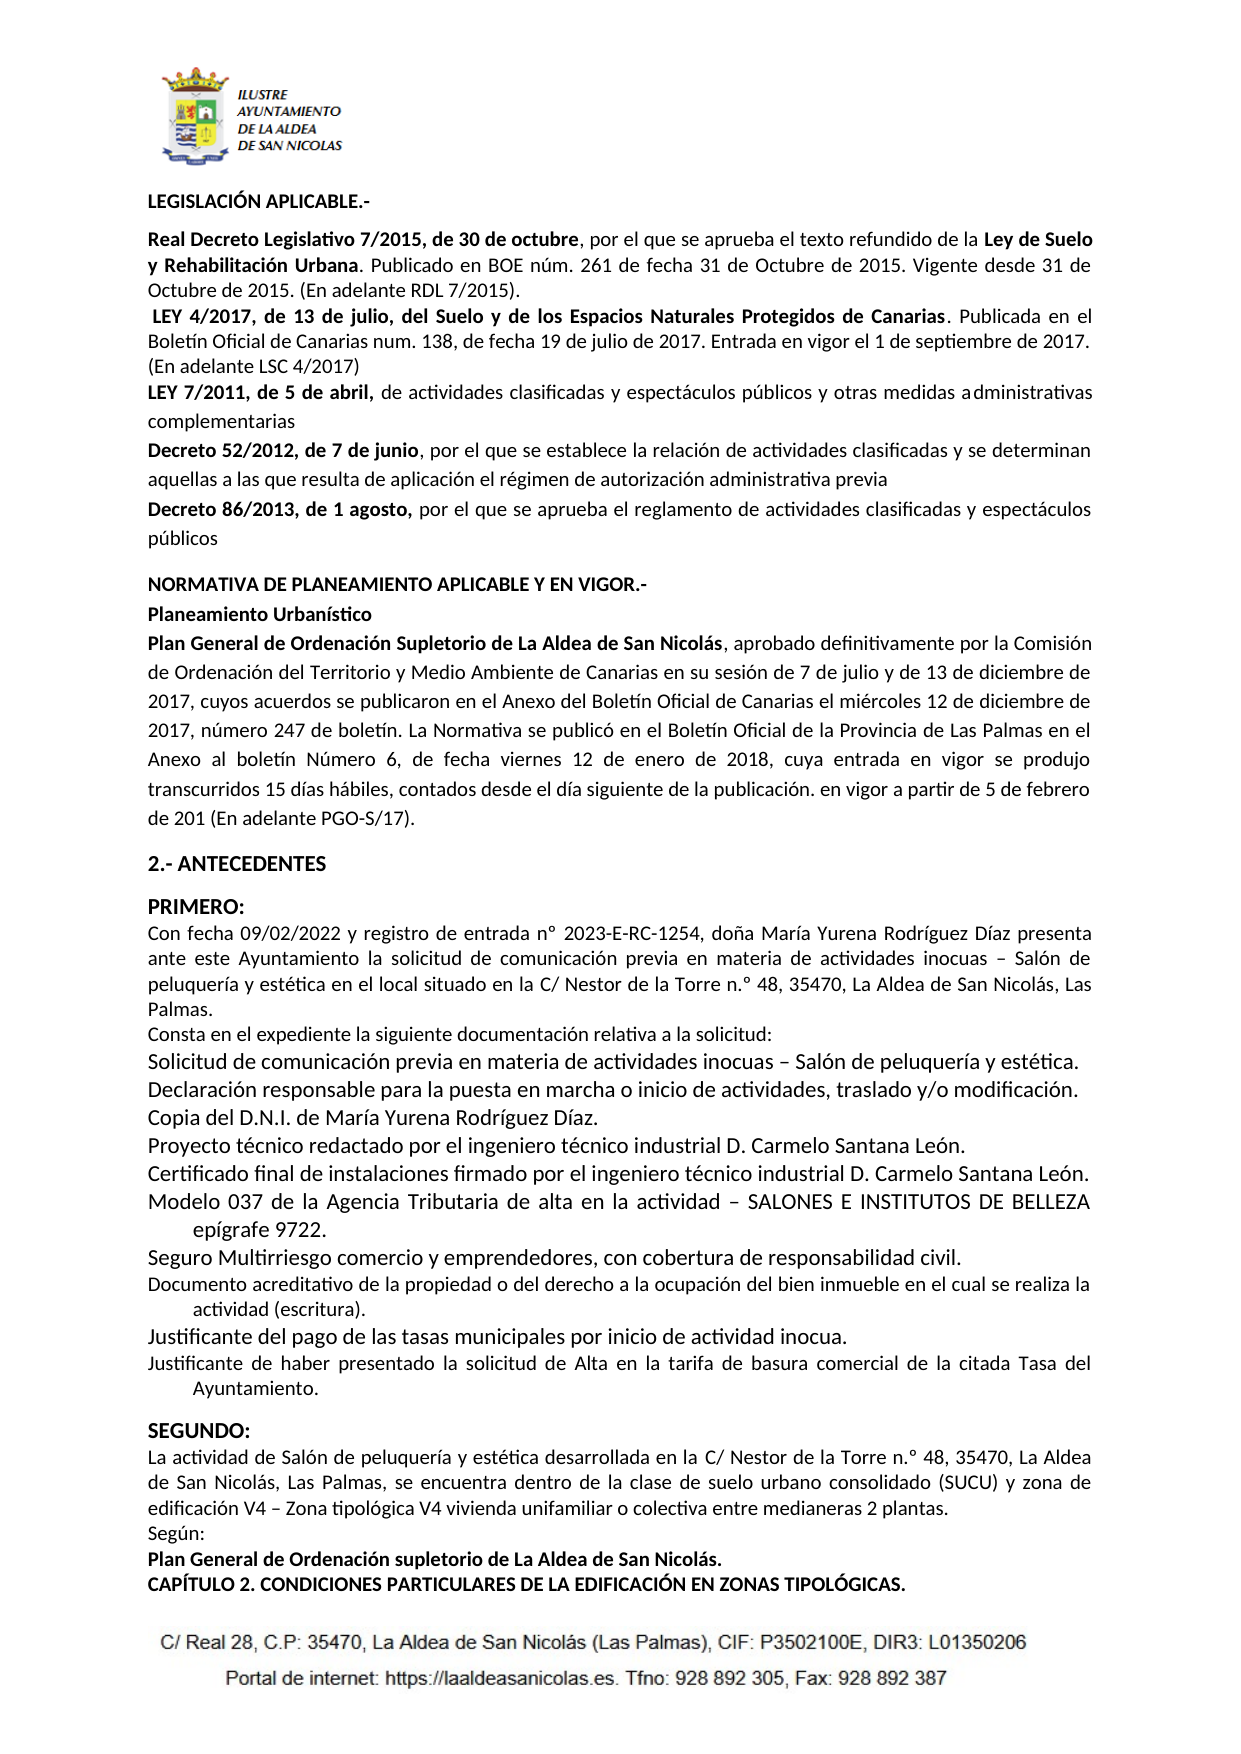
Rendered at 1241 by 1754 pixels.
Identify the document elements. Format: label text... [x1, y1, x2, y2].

text Real Decreto Legislativo 7/2015, de 30 de octubre, por el que se aprueba el texto refundido de la Ley de Suelo y Rehabilitación Urbana. Publicado en BOE núm. 261 de fecha 31 de Octubre de 2015. Vigente desde 31 de Octubre de 2015. (En adelante RDL 7/2015). [148, 227, 1093, 303]
list Seguro Multirriesgo comercio y emprendedores, con cobertura de responsabilidad civil. [148, 1243, 1093, 1271]
picture [148, 1626, 1034, 1694]
list Solicitud de comunicación previa en materia de actividades inocuas – Salón de peluquería y estética. [148, 1047, 1093, 1075]
text LEGISLACIÓN APLICABLE.- [148, 188, 1093, 214]
list Copia del D.N.I. de María Yurena Rodríguez Díaz. [148, 1103, 1093, 1131]
text PRIMERO: [148, 892, 1093, 920]
list Modelo 037 de la Agencia Tributaria de alta en la actividad – SALONES E INSTITUTOS DE BELLEZA epígrafe 9722. [148, 1187, 1093, 1243]
picture [148, 59, 358, 173]
list Proyecto técnico redactado por el ingeniero técnico industrial D. Carmelo Santana León. [148, 1131, 1093, 1159]
text Plan General de Ordenación Supletorio de La Aldea de San Nicolás, aprobado definitivamente por la Comisión de Ordenación del Territorio y Medio Ambiente de Canarias en su sesión de 7 de julio y de 13 de diciembre de 2017, cuyos acuerdos se publicaron en el Anexo del Boletín Oficial de Canarias el miércoles 12 de diciembre de 2017, número 247 de boletín. La Normativa se publicó en el Boletín Oficial de la Provincia de Las Palmas en el Anexo al boletín Número 6, de fecha viernes 12 de enero de 2018, cuya entrada en vigor se produjo transcurridos 15 días hábiles, contados desde el día siguiente de la publicación. en vigor a partir de 5 de febrero de 201 (En adelante PGO-S/17). [148, 630, 1093, 830]
text Con fecha 09/02/2022 y registro de entrada nº 2023-E-RC-1254, doña María Yurena Rodríguez Díaz presenta ante este Ayuntamiento la solicitud de comunicación previa en materia de actividades inocuas – Salón de peluquería y estética en el local situado en la C/ Nestor de la Torre n.º 48, 35470, La Aldea de San Nicolás, Las Palmas. [148, 920, 1093, 1022]
list Certificado final de instalaciones firmado por el ingeniero técnico industrial D. Carmelo Santana León. [148, 1159, 1093, 1187]
text 2.- ANTECEDENTES [148, 849, 1093, 877]
text Planeamiento Urbanístico [148, 601, 1093, 626]
text Consta en el expediente la siguiente documentación relativa a la solicitud: [148, 1022, 1093, 1047]
subtitle Decreto 86/2013, de 1 agosto, por el que se aprueba el reglamento de actividades clasificadas y espectáculos públicos [148, 496, 1093, 550]
text LEY 7/2011, de 5 de abril, de actividades clasificadas y espectáculos públicos y otras medidas administrativas complementarias [148, 379, 1093, 434]
list Declaración responsable para la puesta en marcha o inicio de actividades, traslado y/o modificación. [148, 1075, 1093, 1103]
list Justificante del pago de las tasas municipales por inicio de actividad inocua. [148, 1322, 1093, 1350]
text Según: [148, 1520, 1093, 1546]
text Decreto 52/2012, de 7 de junio, por el que se establece la relación de actividades clasificadas y se determinan aquellas a las que resulta de aplicación el régimen de autorización administrativa previa [148, 437, 1093, 492]
text LEY 4/2017, de 13 de julio, del Suelo y de los Espacios Naturales Protegidos de Canarias. Publicada en el Boletín Oficial de Canarias num. 138, de fecha 19 de julio de 2017. Entrada en vigor el 1 de septiembre de 2017. (En adelante LSC 4/2017) [148, 303, 1093, 379]
text SEGUNDO: [148, 1416, 1093, 1444]
text CAPÍTULO 2. CONDICIONES PARTICULARES DE LA EDIFICACIÓN EN ZONAS TIPOLÓGICAS. [148, 1571, 1093, 1597]
text Plan General de Ordenación supletorio de La Aldea de San Nicolás. [148, 1546, 1093, 1571]
text NORMATIVA DE PLANEAMIENTO APLICABLE Y EN VIGOR.- [148, 572, 1093, 597]
list Justificante de haber presentado la solicitud de Alta en la tarifa de basura comercial de la citada Tasa del Ayuntamiento. [148, 1350, 1093, 1401]
text La actividad de Salón de peluquería y estética desarrollada en la C/ Nestor de la Torre n.º 48, 35470, La Aldea de San Nicolás, Las Palmas, se encuentra dentro de la clase de suelo urbano consolidado (SUCU) y zona de edificación V4 – Zona tipológica V4 vivienda unifamiliar o colectiva entre medianeras 2 plantas. [148, 1444, 1093, 1520]
list Documento acreditativo de la propiedad o del derecho a la ocupación del bien inmueble en el cual se realiza la actividad (escritura). [148, 1271, 1093, 1322]
